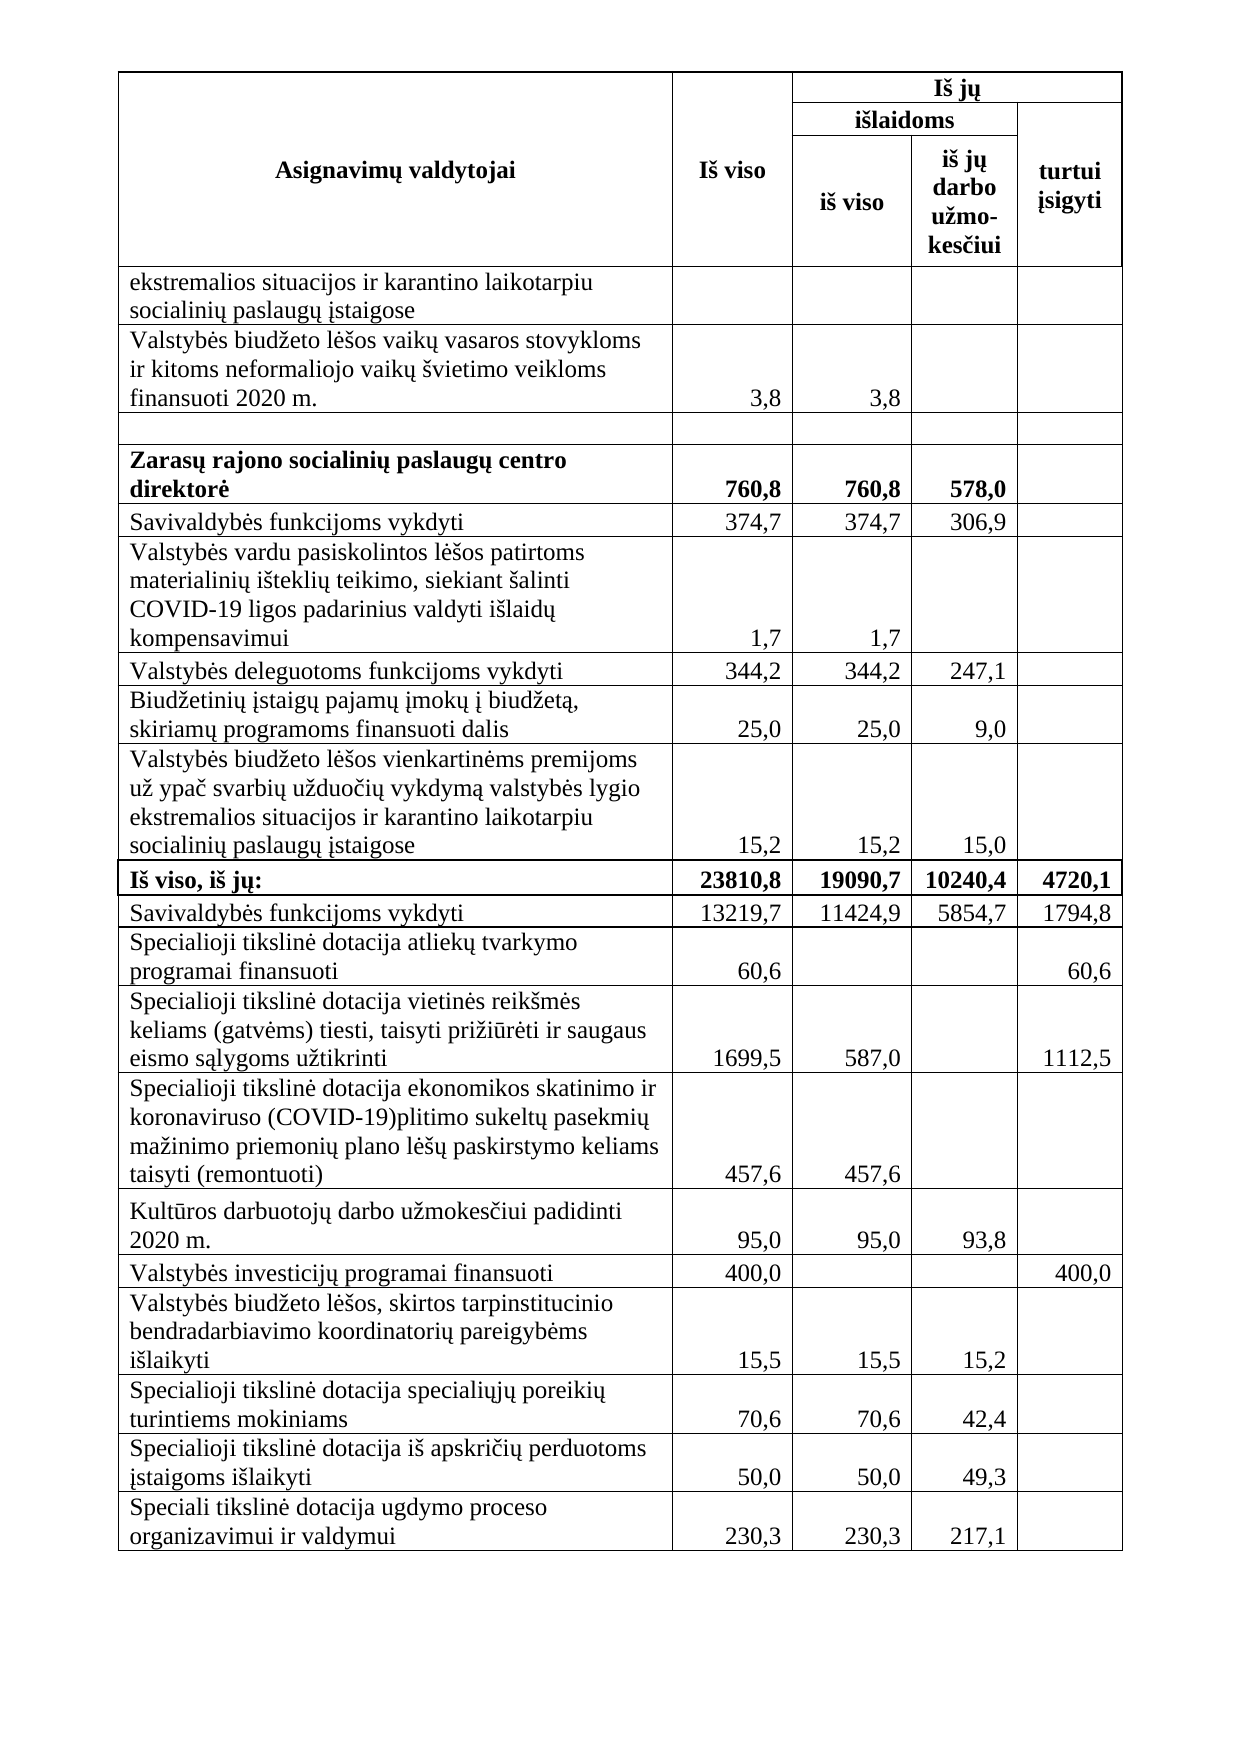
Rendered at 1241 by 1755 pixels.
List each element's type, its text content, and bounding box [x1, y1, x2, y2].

table_cell 70,6 [673, 1375, 792, 1432]
table_cell Valstybės biudžeto lėšos, skirtos tarpinstitucinio bendradarbiavimo koordinatorių pareigybėms išlaikyti [119, 1288, 672, 1374]
table_cell 95,0 [673, 1189, 792, 1254]
table_cell Savivaldybės funkcijoms vykdyti [119, 504, 672, 536]
table_cell Valstybės biudžeto lėšos vienkartinėms premijoms už ypač svarbių užduočių vykdymą valstybės lygio ekstremalios situacijos ir karantino laikotarpiu socialinių paslaugų įstaigose [119, 744, 672, 859]
table_cell [912, 1255, 1017, 1287]
table_cell iš viso [793, 136, 911, 266]
table_cell Speciali tikslinė dotacija ugdymo proceso organizavimui ir valdymui [119, 1492, 672, 1549]
table_cell 1,7 [793, 537, 911, 652]
table_cell 70,6 [793, 1375, 911, 1432]
table_cell 400,0 [1018, 1255, 1122, 1287]
table_cell 760,8 [673, 445, 792, 503]
table_cell [1018, 445, 1122, 503]
table_cell [1018, 653, 1122, 684]
table_cell Valstybės biudžeto lėšos vaikų vasaros stovykloms ir kitoms neformaliojo vaikų švietimo veikloms finansuoti 2020 m. [119, 325, 672, 412]
table_cell [1018, 744, 1122, 859]
table_cell [1018, 325, 1122, 412]
table_cell [793, 413, 911, 444]
table_cell 25,0 [673, 686, 792, 743]
table_cell 19090,7 [793, 861, 911, 893]
table_cell 578,0 [912, 445, 1017, 503]
table_cell 60,6 [1018, 928, 1122, 985]
table_cell Valstybės investicijų programai finansuoti [119, 1255, 672, 1287]
table_cell 50,0 [673, 1434, 792, 1491]
table_cell [1018, 1434, 1122, 1491]
table_header Asignavimų valdytojai [119, 73, 672, 266]
table_cell 374,7 [793, 504, 911, 536]
table_cell [1018, 1189, 1122, 1254]
table_cell [793, 1255, 911, 1287]
table_cell 15,0 [912, 744, 1017, 859]
table_cell 93,8 [912, 1189, 1017, 1254]
table_cell [912, 413, 1017, 444]
table_cell 230,3 [673, 1492, 792, 1549]
table_cell Valstybės deleguotoms funkcijoms vykdyti [119, 653, 672, 684]
table_header Iš viso [673, 73, 792, 266]
table_cell 217,1 [912, 1492, 1017, 1549]
table_cell 3,8 [793, 325, 911, 412]
table_cell Savivaldybės funkcijoms vykdyti [119, 896, 672, 926]
table_cell Biudžetinių įstaigų pajamų įmokų į biudžetą, skiriamų programoms finansuoti dalis [119, 686, 672, 743]
table_cell 1112,5 [1018, 986, 1122, 1072]
table_cell Specialioji tikslinė dotacija ekonomikos skatinimo ir koronaviruso (COVID-19)plitimo sukeltų pasekmių mažinimo priemonių plano lėšų paskirstymo keliams taisyti (remontuoti) [119, 1073, 672, 1188]
table_cell 42,4 [912, 1375, 1017, 1432]
table_cell 15,2 [793, 744, 911, 859]
table_cell 247,1 [912, 653, 1017, 684]
table_cell Specialioji tikslinė dotacija vietinės reikšmės keliams (gatvėms) tiesti, taisyti prižiūrėti ir saugaus eismo sąlygoms užtikrinti [119, 986, 672, 1072]
table_cell Specialioji tikslinė dotacija atliekų tvarkymo programai finansuoti [119, 928, 672, 985]
table_cell [1018, 267, 1122, 324]
table_cell 3,8 [673, 325, 792, 412]
table_cell 760,8 [793, 445, 911, 503]
table_cell Specialioji tikslinė dotacija specialiųjų poreikių turintiems mokiniams [119, 1375, 672, 1432]
table_cell [1018, 1288, 1122, 1374]
table_cell 230,3 [793, 1492, 911, 1549]
table_header Iš jų [793, 73, 1121, 102]
table_cell 10240,4 [912, 861, 1017, 893]
table_cell [1018, 504, 1122, 536]
table_cell 400,0 [673, 1255, 792, 1287]
table_cell 15,2 [912, 1288, 1017, 1374]
table_cell [1018, 537, 1122, 652]
table_cell [912, 928, 1017, 985]
table_cell [1018, 1073, 1122, 1188]
table_cell 4720,1 [1018, 861, 1121, 893]
table_cell [673, 267, 792, 324]
table_cell [793, 267, 911, 324]
table_cell Specialioji tikslinė dotacija iš apskričių perduotoms įstaigoms išlaikyti [119, 1434, 672, 1491]
table_cell [912, 986, 1017, 1072]
table_cell 49,3 [912, 1434, 1017, 1491]
table_cell 11424,9 [793, 896, 911, 926]
table_cell ekstremalios situacijos ir karantino laikotarpiu socialinių paslaugų įstaigose [119, 267, 672, 324]
table_cell Iš viso, iš jų: [119, 861, 672, 893]
table_cell 15,5 [673, 1288, 792, 1374]
table_cell 25,0 [793, 686, 911, 743]
table_cell 5854,7 [912, 896, 1017, 926]
table_cell 1794,8 [1018, 896, 1122, 926]
table_cell [1018, 1375, 1122, 1432]
table_cell 1,7 [673, 537, 792, 652]
table_cell 344,2 [673, 653, 792, 684]
table_cell [673, 413, 792, 444]
table_cell 9,0 [912, 686, 1017, 743]
table_cell 374,7 [673, 504, 792, 536]
table_cell 15,2 [673, 744, 792, 859]
table_cell 457,6 [793, 1073, 911, 1188]
table_cell Zarasų rajono socialinių paslaugų centro direktorė [119, 445, 672, 503]
table_cell išlaidoms [793, 103, 1017, 134]
table_cell [912, 325, 1017, 412]
table_cell 457,6 [673, 1073, 792, 1188]
table_cell Kultūros darbuotojų darbo užmokesčiui padidinti 2020 m. [119, 1189, 672, 1254]
table_cell [1018, 1492, 1122, 1549]
table_cell [1018, 686, 1122, 743]
table_cell [119, 413, 672, 444]
table_cell Valstybės vardu pasiskolintos lėšos patirtoms materialinių išteklių teikimo, siekiant šalinti COVID-19 ligos padarinius valdyti išlaidų kompensavimui [119, 537, 672, 652]
table_cell [912, 267, 1017, 324]
table_cell 15,5 [793, 1288, 911, 1374]
table_cell 587,0 [793, 986, 911, 1072]
table_cell 13219,7 [673, 896, 792, 926]
table_cell turtui įsigyti [1018, 103, 1121, 266]
table_cell [793, 928, 911, 985]
table_cell 23810,8 [673, 861, 792, 893]
table_cell 50,0 [793, 1434, 911, 1491]
table_cell [912, 1073, 1017, 1188]
table_cell iš jų darbo užmo-kesčiui [912, 136, 1017, 266]
table_cell [912, 537, 1017, 652]
table_cell 1699,5 [673, 986, 792, 1072]
table_cell 95,0 [793, 1189, 911, 1254]
table_cell 344,2 [793, 653, 911, 684]
table_cell 60,6 [673, 928, 792, 985]
table_cell 306,9 [912, 504, 1017, 536]
table_cell [1018, 413, 1122, 444]
